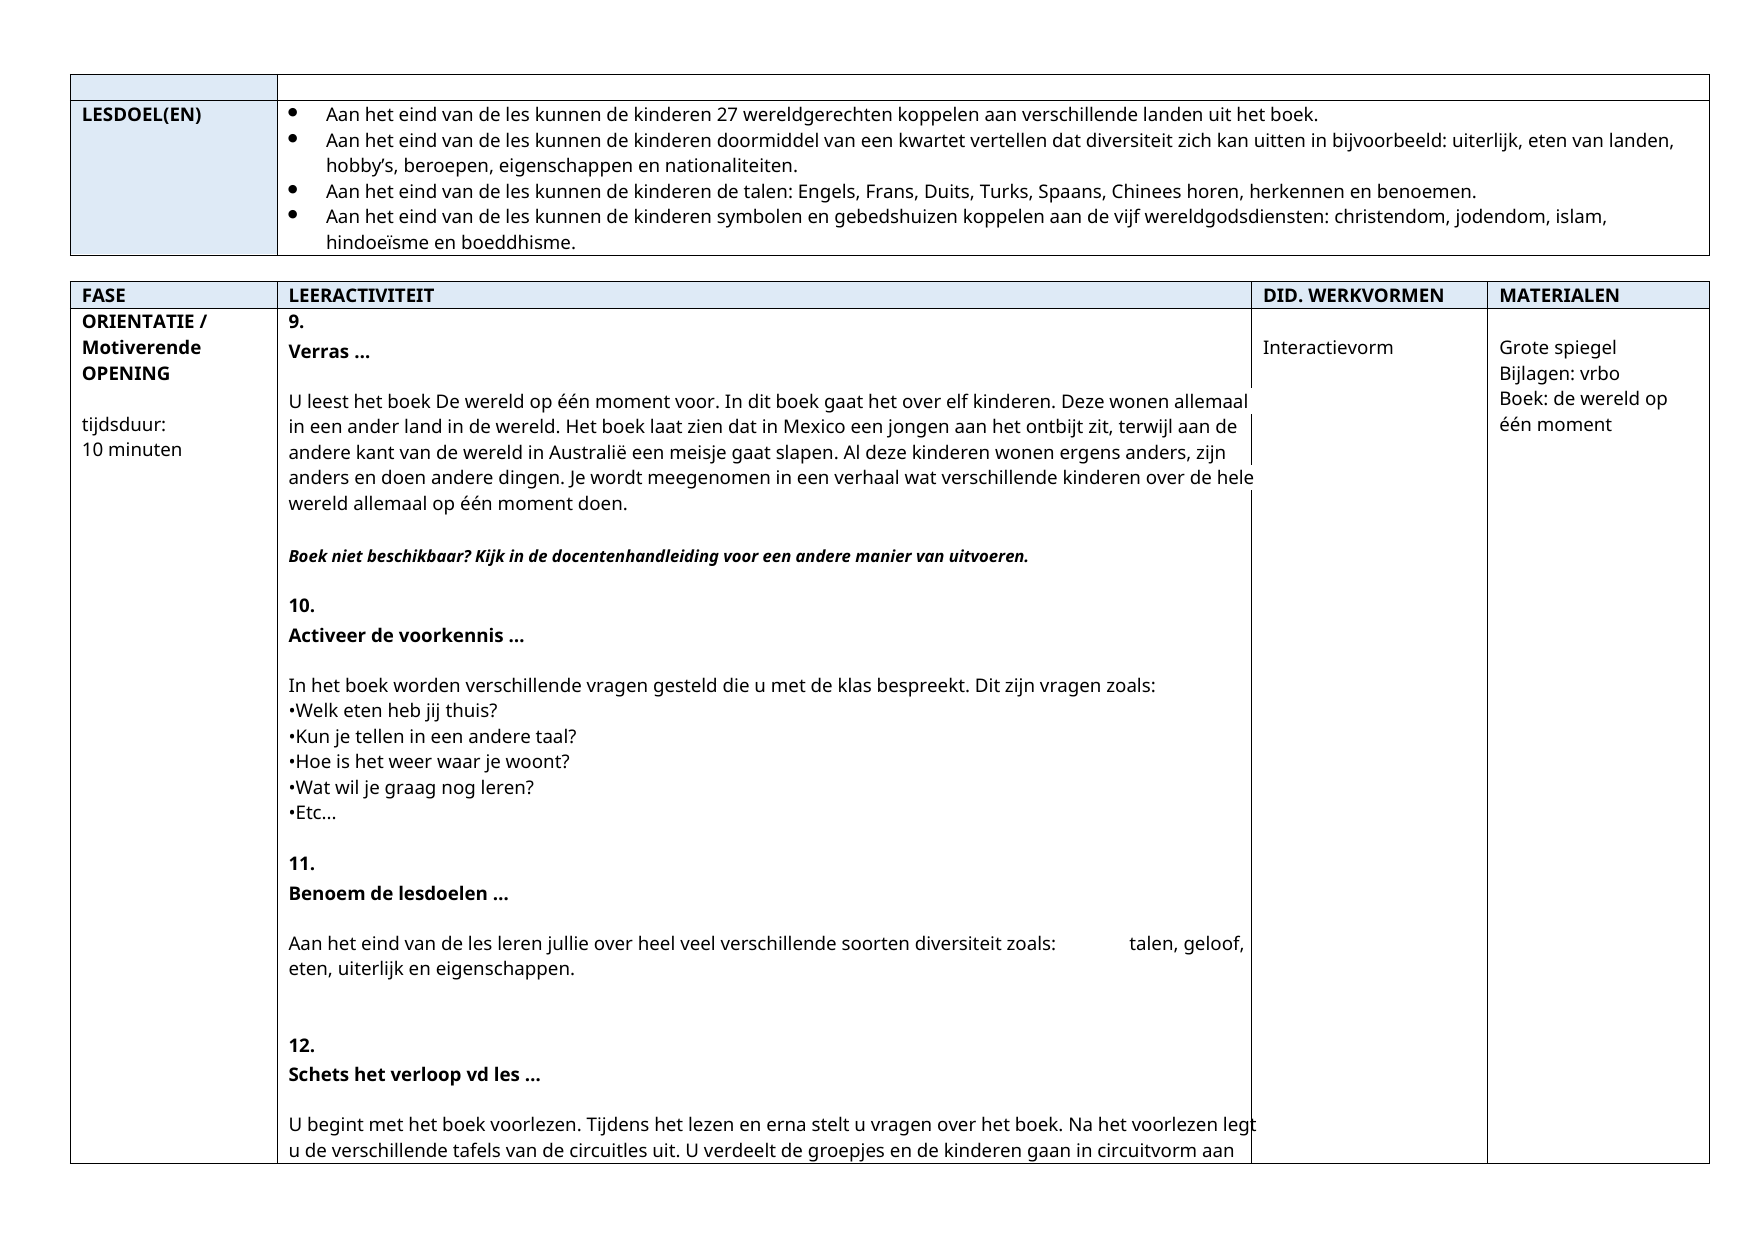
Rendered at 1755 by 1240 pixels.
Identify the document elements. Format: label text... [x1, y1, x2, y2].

table_header MATERIALEN [1488, 282, 1709, 308]
table_header LEERACTIVITEIT [278, 282, 1251, 308]
table_header DID. WERKVORMEN [1252, 282, 1487, 308]
table_cell ORIENTATIE / Motiverende OPENING tijdsduur: 10 minuten [71, 309, 277, 1163]
table_cell [278, 75, 1709, 100]
table_cell Grote spiegel Bijlagen: vrbo Boek: de wereld op één moment [1488, 309, 1709, 1163]
table_cell [71, 75, 277, 100]
table_cell LESDOEL(EN) [71, 101, 277, 254]
table_cell Interactievorm [1252, 309, 1487, 1163]
table_header FASE [71, 282, 277, 308]
table_cell Aan het eind van de les kunnen de kinderen 27 wereldgerechten koppelen aan verschillende landen uit het boek. Aan het eind van de les kunnen de kinderen doormiddel van een kwartet vertellen dat diversiteit zich kan uitten in bijvoorbeeld: uiterlijk, eten van landen, hobby’s, beroepen, eigenschappen en nationaliteiten. Aan het eind van de les kunnen de kinderen de talen: Engels, Frans, Duits, Turks, Spaans, Chinees horen, herkennen en benoemen. Aan het eind van de les kunnen de kinderen symbolen en gebedshuizen koppelen aan de vijf wereldgodsdiensten: christendom, jodendom, islam, hindoeïsme en boeddhisme. [278, 101, 1709, 254]
table_cell Verras … U leest het boek De wereld op één moment voor. In dit boek gaat het over elf kinderen. Deze wonen allemaal in een ander land in de wereld. Het boek laat zien dat in Mexico een jongen aan het ontbijt zit, terwijl aan de andere kant van de wereld in Australië een meisje gaat slapen. Al deze kinderen wonen ergens anders, zijn anders en doen andere dingen. Je wordt meegenomen in een verhaal wat verschillende kinderen over de hele wereld allemaal op één moment doen. Boek niet beschikbaar? Kijk in de docentenhandleiding voor een andere manier van uitvoeren. Activeer de voorkennis … In het boek worden verschillende vragen gesteld die u met de klas bespreekt. Dit zijn vragen zoals: •Welk eten heb jij thuis? •Kun je tellen in een andere taal? •Hoe is het weer waar je woont? •Wat wil je graag nog leren? •Etc... Benoem de lesdoelen … Aan het eind van de les leren jullie over heel veel verschillende soorten diversiteit zoals: talen, geloof, eten, uiterlijk en eigenschappen. Schets het verloop vd les … U begint met het boek voorlezen. Tijdens het lezen en erna stelt u vragen over het boek. Na het voorlezen legt u de verschillende tafels van de circuitles uit. U verdeelt de groepjes en de kinderen gaan in circuitvorm aan de slag. Nadat alle groepjes alle tafels gehad hebben bespreekt u het na. [278, 309, 1251, 1163]
